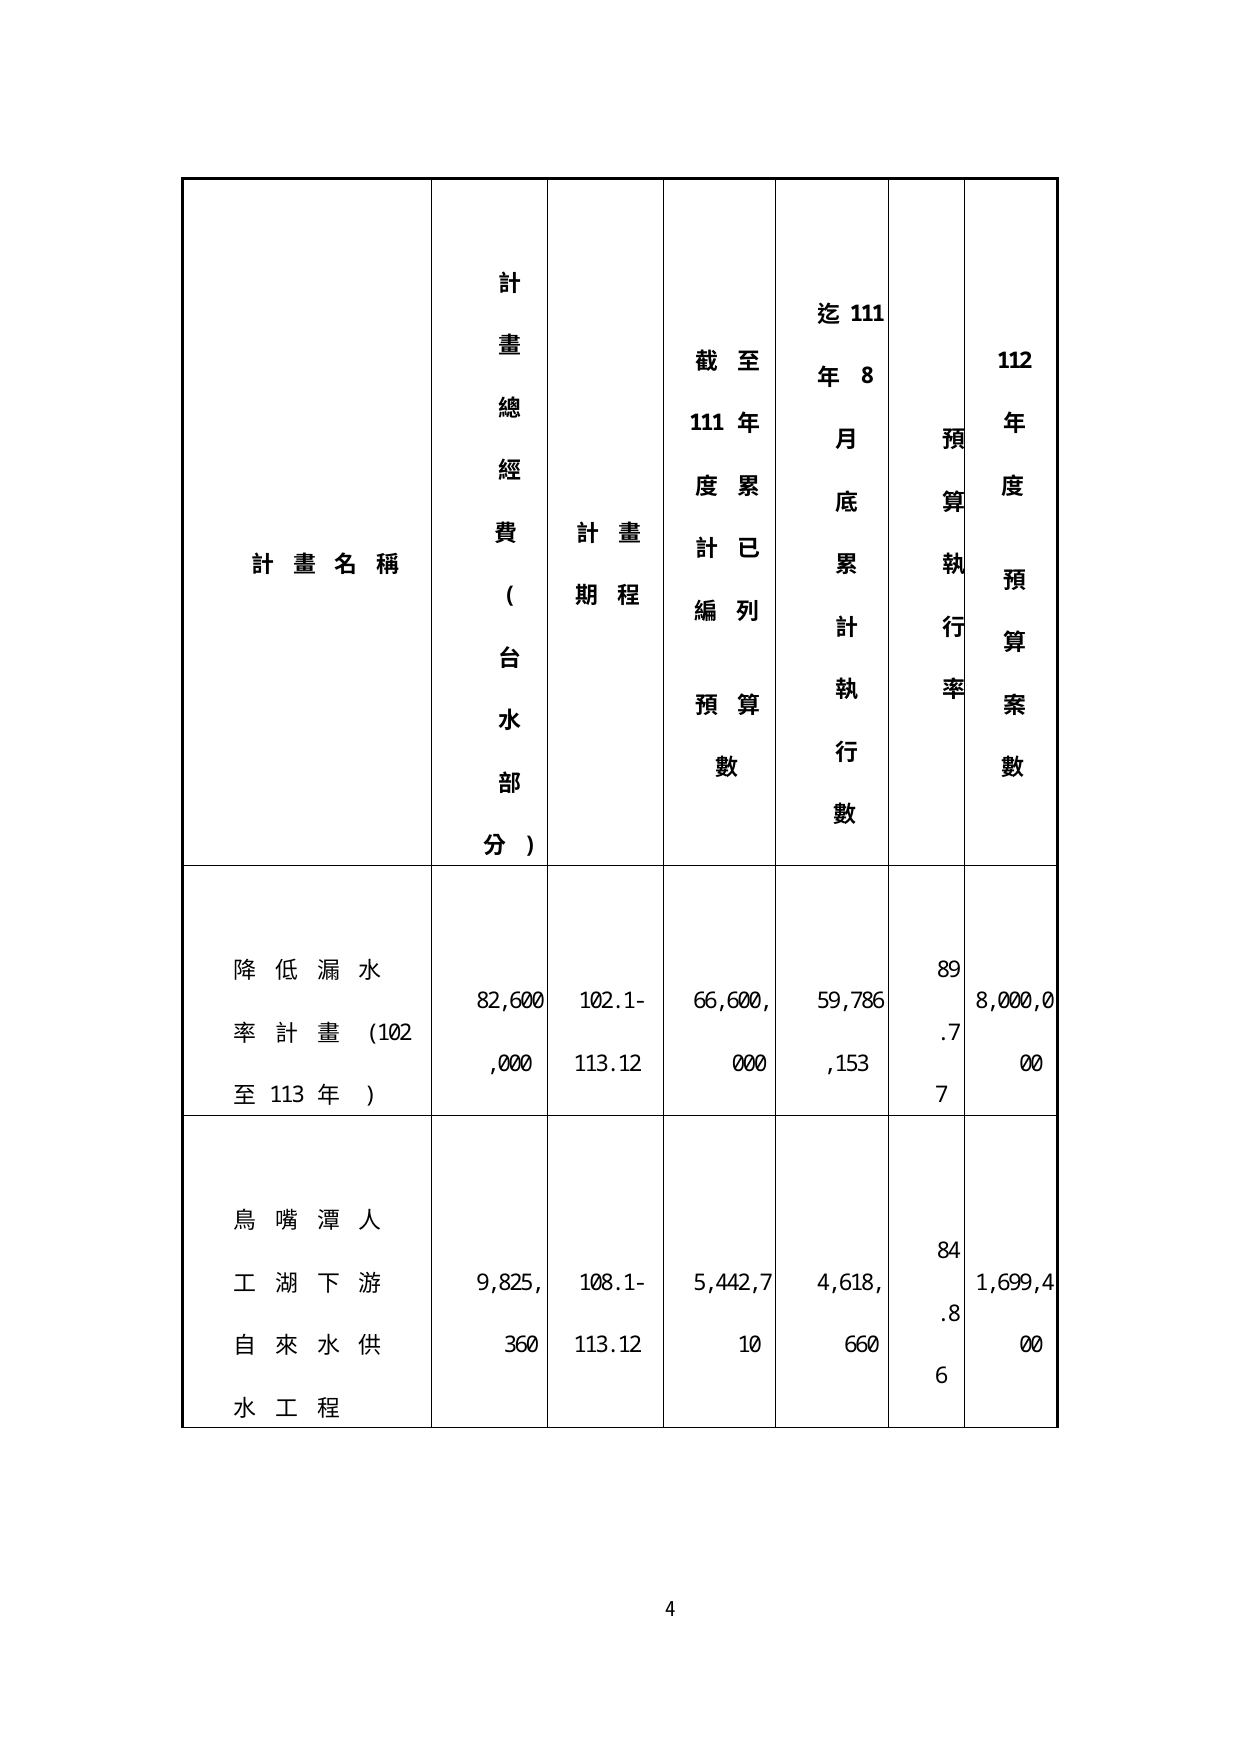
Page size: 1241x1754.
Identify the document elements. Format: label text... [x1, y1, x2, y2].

table_header 計畫期程 [548, 180, 663, 865]
table_cell 84.86 [889, 1116, 964, 1427]
table_cell 4,618,660 [776, 1116, 888, 1427]
table_header 迄111年8月底累計執行數 [776, 180, 888, 865]
table_cell 1,699,400 [965, 1116, 1056, 1427]
table_header 112年度 預算案數 [965, 180, 1056, 865]
table_header 預算 執行率 [889, 180, 964, 865]
table_cell 鳥嘴潭人工湖下游自來水供水工程 [184, 1116, 431, 1427]
table_header 計畫總經費(台水部分) [432, 180, 547, 865]
table_cell 108.1-113.12 [548, 1116, 663, 1427]
table_cell 5,442,710 [664, 1116, 775, 1427]
table_cell 82,600,000 [432, 866, 547, 1115]
table_header 計畫名稱 [184, 180, 431, 865]
table_cell 59,786,153 [776, 866, 888, 1115]
table_cell 89.77 [889, 866, 964, 1115]
table_cell 8,000,000 [965, 866, 1056, 1115]
table_cell 102.1-113.12 [548, 866, 663, 1115]
table_cell 降低漏水率計畫(102至113年) [184, 866, 431, 1115]
table_cell 66,600,000 [664, 866, 775, 1115]
table_cell 9,825,360 [432, 1116, 547, 1427]
table_header 截至111年度累計已編列 預算數 [664, 180, 775, 865]
